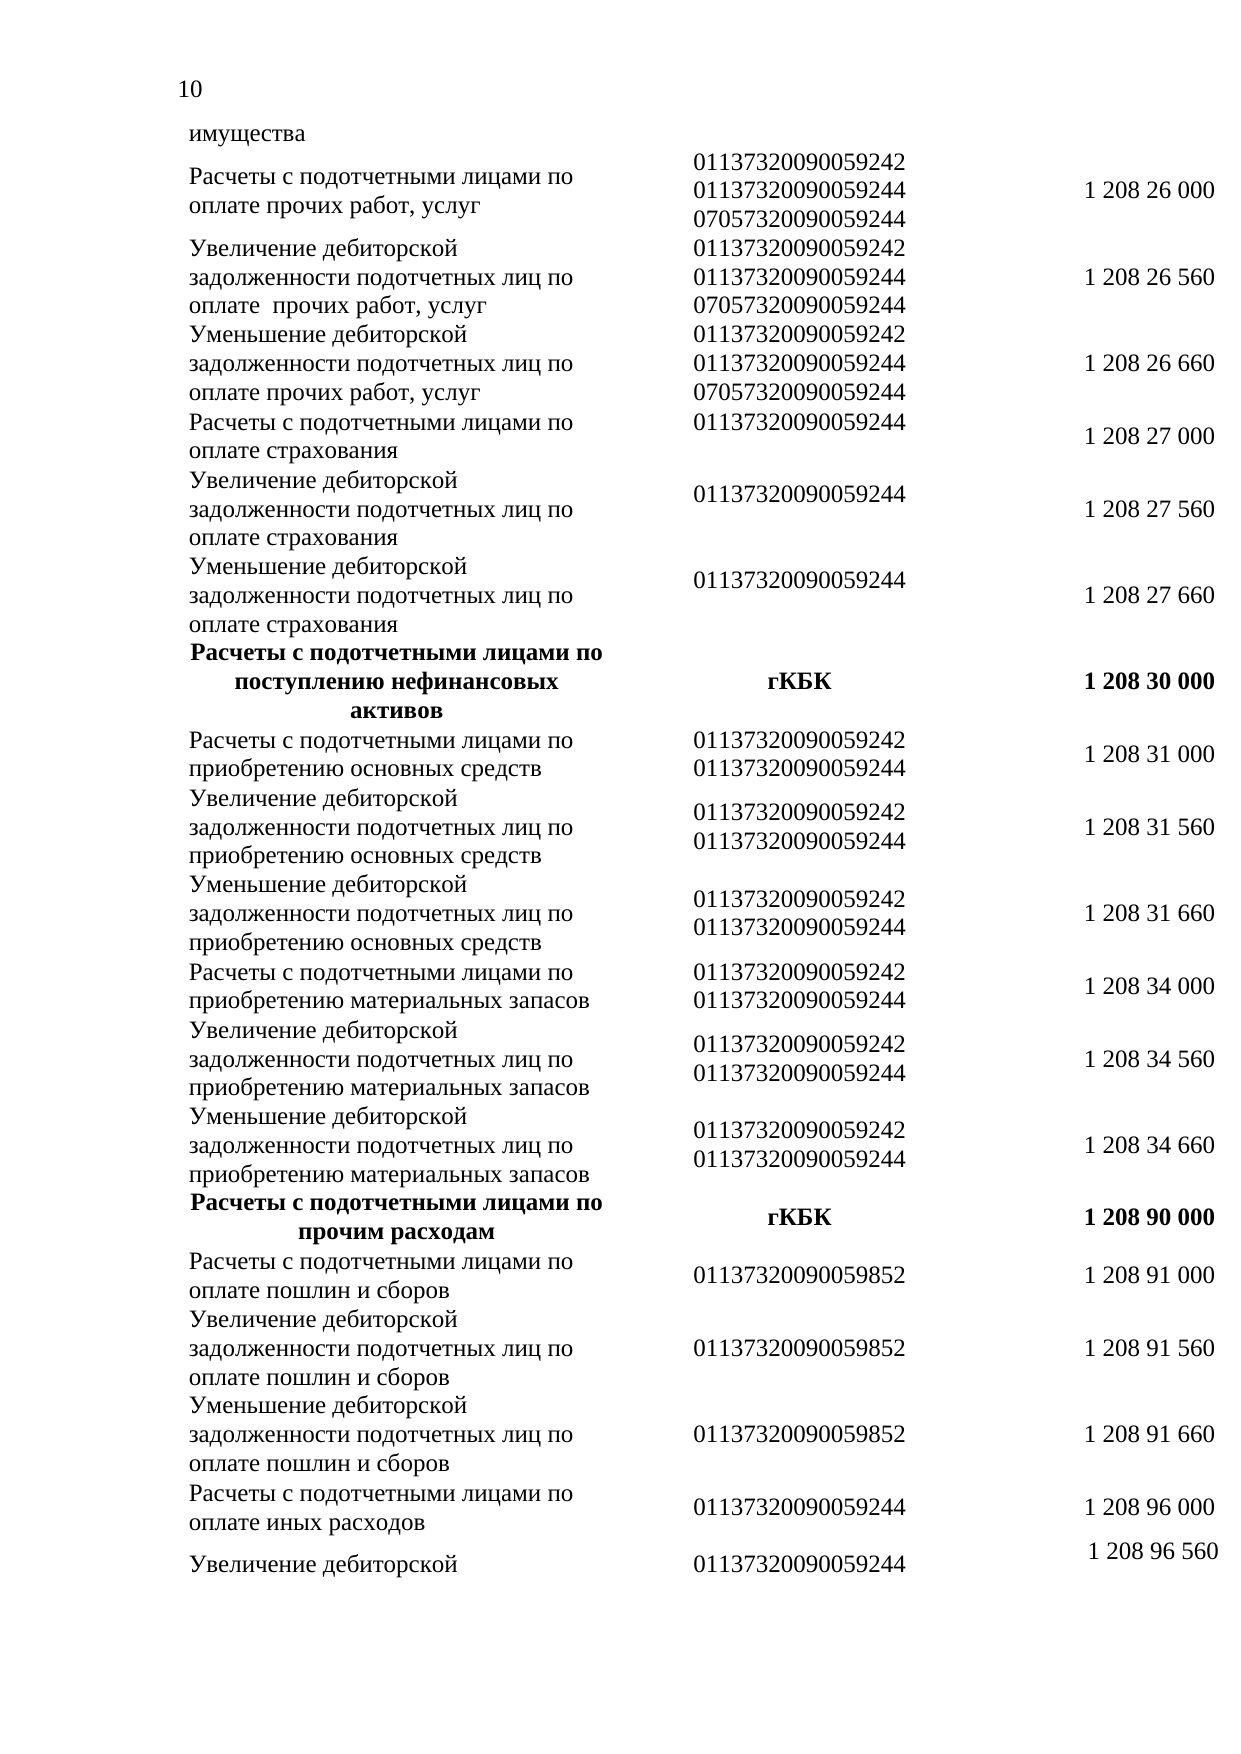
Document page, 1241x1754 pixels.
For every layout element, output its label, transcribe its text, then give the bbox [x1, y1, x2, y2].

table_cell 01137320090059242 01137320090059244 [616, 1101, 985, 1187]
table_cell 1 208 26 000 [985, 147, 1240, 233]
table_cell 1 208 26 660 [985, 319, 1240, 406]
table_cell имущества [177, 118, 616, 147]
table_cell Расчеты с подотчетными лицами по оплате страхования [177, 406, 616, 465]
table_cell 01137320090059242 01137320090059244 07057320090059244 [616, 147, 985, 233]
table_cell 1 208 34 660 [985, 1101, 1240, 1187]
table_cell 01137320090059244 [616, 1536, 985, 1591]
table_cell Увеличение дебиторской задолженности подотчетных лиц по приобретению материальных запасов [177, 1015, 616, 1101]
table_cell Расчеты с подотчетными лицами по поступлению нефинансовых активов [177, 638, 616, 724]
table_cell Уменьшение дебиторской задолженности подотчетных лиц по приобретению материальных запасов [177, 1101, 616, 1187]
table_cell 1 208 34 000 [985, 956, 1240, 1015]
table_cell Увеличение дебиторской задолженности подотчетных лиц по оплате прочих работ, услуг [177, 233, 616, 319]
table_cell Увеличение дебиторской задолженности подотчетных лиц по оплате страхования [177, 465, 616, 551]
table_cell 1 208 27 660 [985, 551, 1240, 637]
table_cell гКБК [616, 638, 985, 724]
table_cell 1 208 91 560 [985, 1304, 1240, 1391]
table_cell 01137320090059242 01137320090059244 [616, 783, 985, 869]
table_cell 01137320090059244 [616, 406, 985, 465]
table_cell Уменьшение дебиторской задолженности подотчетных лиц по оплате прочих работ, услуг [177, 319, 616, 406]
table_cell 1 208 31 560 [985, 783, 1240, 869]
table_cell Увеличение дебиторской задолженности подотчетных лиц по оплате пошлин и сборов [177, 1304, 616, 1391]
table_cell 1 208 31 660 [985, 869, 1240, 956]
table_cell 1 208 96 560 [985, 1536, 1240, 1591]
table_cell Уменьшение дебиторской задолженности подотчетных лиц по оплате страхования [177, 551, 616, 637]
table_cell 1 208 96 000 [985, 1477, 1240, 1536]
table_cell 01137320090059242 01137320090059244 [616, 869, 985, 956]
table_cell 01137320090059244 [616, 465, 985, 551]
table_cell 01137320090059852 [616, 1304, 985, 1391]
table_cell 01137320090059242 01137320090059244 [616, 724, 985, 783]
table_cell Расчеты с подотчетными лицами по приобретению материальных запасов [177, 956, 616, 1015]
table_cell Расчеты с подотчетными лицами по оплате прочих работ, услуг [177, 147, 616, 233]
table_cell Расчеты с подотчетными лицами по приобретению основных средств [177, 724, 616, 783]
table_cell Расчеты с подотчетными лицами по оплате иных расходов [177, 1477, 616, 1536]
table_cell Увеличение дебиторской задолженности подотчетных лиц по приобретению основных средств [177, 783, 616, 869]
table_cell 01137320090059242 01137320090059244 07057320090059244 [616, 233, 985, 319]
table_cell 1 208 34 560 [985, 1015, 1240, 1101]
table_cell гКБК [616, 1188, 985, 1245]
table_cell 1 208 90 000 [985, 1188, 1240, 1245]
table_cell 01137320090059852 [616, 1245, 985, 1304]
table_cell 1 208 27 000 [985, 406, 1240, 465]
table_cell 01137320090059242 01137320090059244 07057320090059244 [616, 319, 985, 406]
table_cell 1 208 31 000 [985, 724, 1240, 783]
table_cell 1 208 26 560 [985, 233, 1240, 319]
table_cell 01137320090059242 01137320090059244 [616, 956, 985, 1015]
table_cell 01137320090059244 [616, 551, 985, 637]
table_cell [985, 118, 1240, 147]
table_cell 1 208 91 000 [985, 1245, 1240, 1304]
table_cell 1 208 30 000 [985, 638, 1240, 724]
table_cell 1 208 91 660 [985, 1391, 1240, 1477]
table_cell Расчеты с подотчетными лицами по прочим расходам [177, 1188, 616, 1245]
table_cell [616, 118, 985, 147]
table_cell 01137320090059242 01137320090059244 [616, 1015, 985, 1101]
table_cell 1 208 27 560 [985, 465, 1240, 551]
table_cell 01137320090059244 [616, 1477, 985, 1536]
table_cell Расчеты с подотчетными лицами по оплате пошлин и сборов [177, 1245, 616, 1304]
table_cell 01137320090059852 [616, 1391, 985, 1477]
table_cell Уменьшение дебиторской задолженности подотчетных лиц по оплате пошлин и сборов [177, 1391, 616, 1477]
table_cell Увеличение дебиторской [177, 1536, 616, 1591]
table_cell Уменьшение дебиторской задолженности подотчетных лиц по приобретению основных средств [177, 869, 616, 956]
